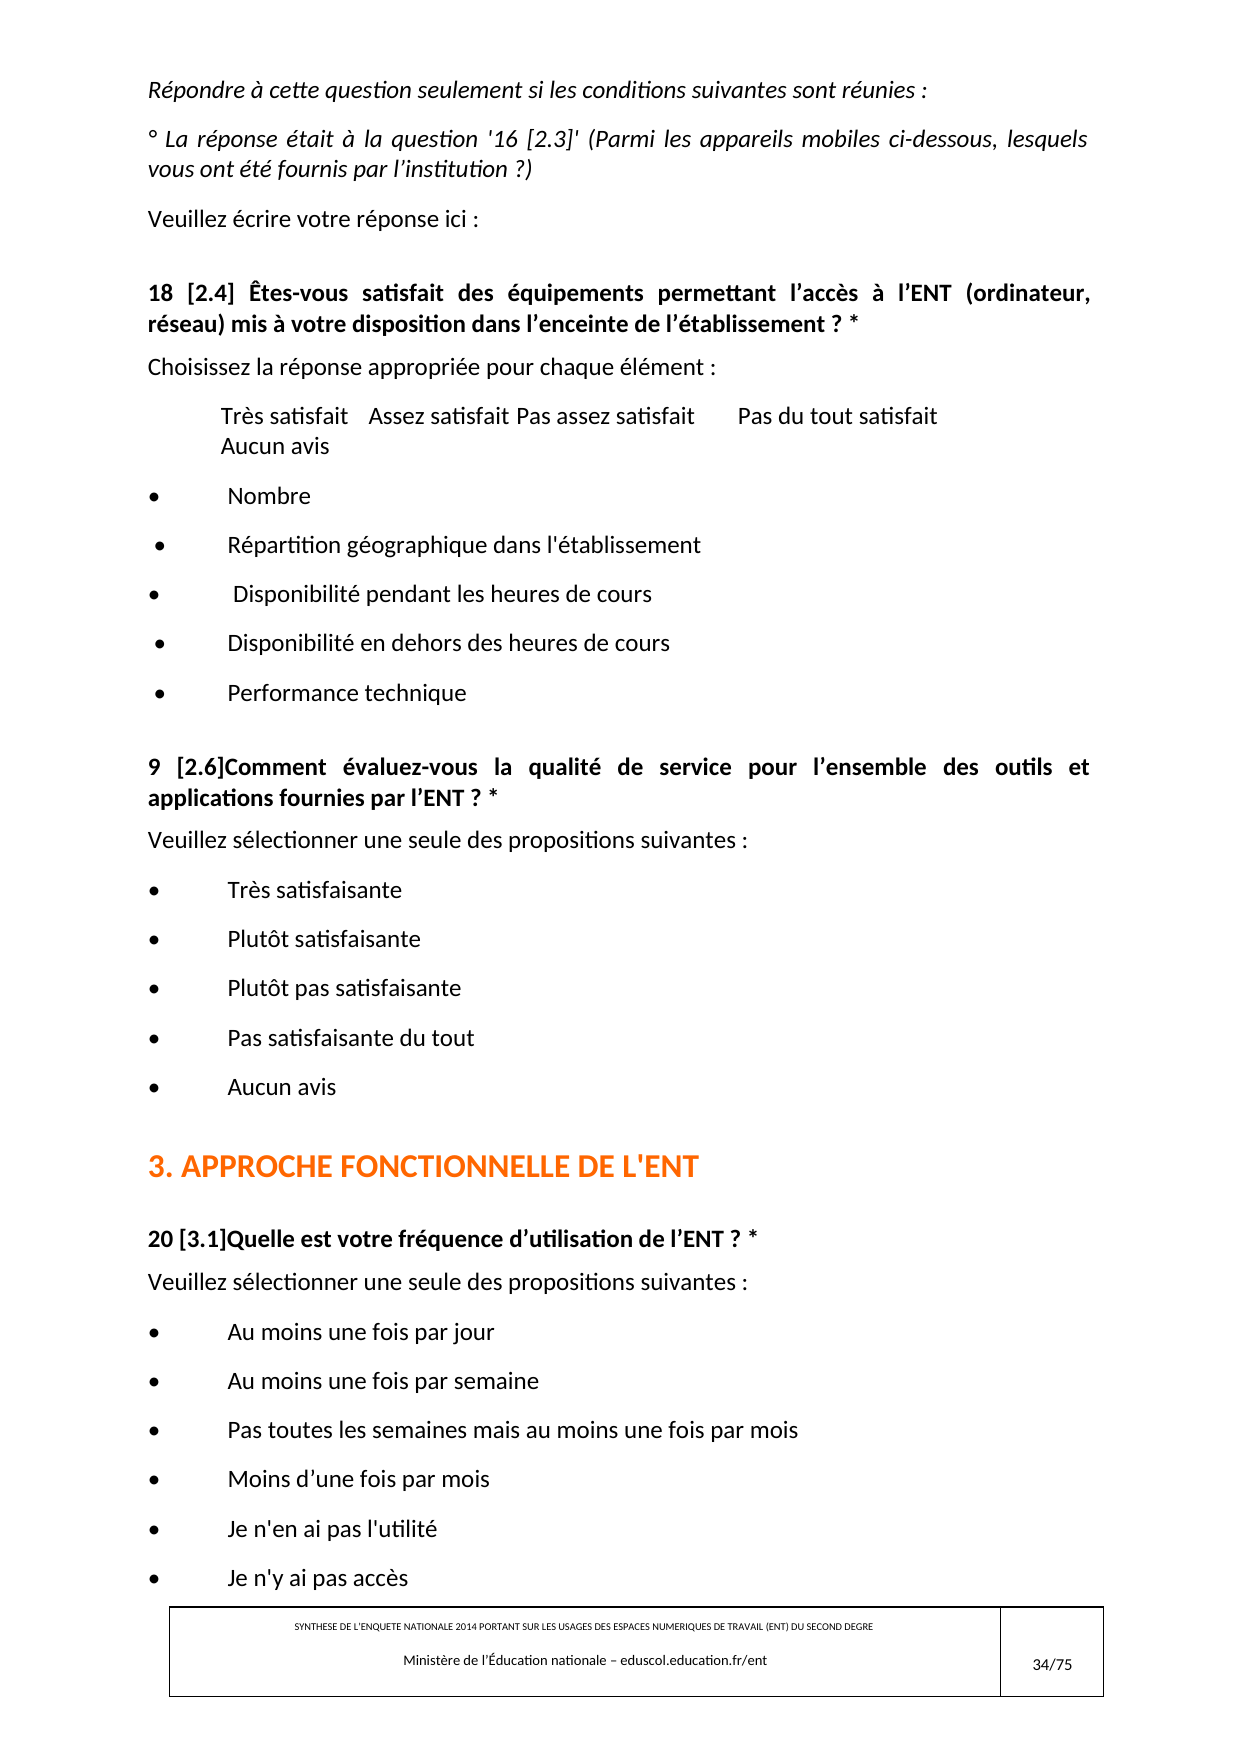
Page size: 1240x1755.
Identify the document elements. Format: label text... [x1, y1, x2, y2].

text Répondre à cette question seulement si les conditions suivantes sont réunies : [148, 74, 1092, 104]
text 20 [3.1]Quelle est votre fréquence d’utilisation de l’ENT ? * [148, 1223, 1092, 1254]
text • Je n'y ai pas accès [148, 1562, 1092, 1593]
text • Performance technique [148, 677, 1092, 707]
text • Moins d’une fois par mois [148, 1464, 1092, 1494]
text 3. APPROCHE FONCTIONNELLE DE L'ENT [148, 1145, 1092, 1186]
text • Pas toutes les semaines mais au moins une fois par mois [148, 1414, 1092, 1445]
text • Disponibilité en dehors des heures de cours [148, 628, 1092, 658]
text • Au moins une fois par semaine [148, 1365, 1092, 1396]
text • Plutôt satisfaisante [148, 923, 1092, 954]
text • Je n'en ai pas l'utilité [148, 1513, 1092, 1543]
text • Aucun avis [148, 1071, 1092, 1102]
text Choisissez la réponse appropriée pour chaque élément : [148, 351, 1092, 381]
text Très satisfait Assez satisfait Pas assez satisfait Pas du tout satisfait Aucun avis [221, 400, 1092, 461]
text ° La réponse était à la question '16 [2.3]' (Parmi les appareils mobiles ci-dessous, lesquels vous ont été fournis par l’institution ?) [148, 123, 1092, 184]
text • Au moins une fois par jour [148, 1316, 1092, 1346]
text Veuillez écrire votre réponse ici : [148, 203, 1092, 233]
text • Très satisfaisante [148, 874, 1092, 904]
text • Nombre [148, 480, 1092, 510]
text Veuillez sélectionner une seule des propositions suivantes : [148, 825, 1092, 855]
text Veuillez sélectionner une seule des propositions suivantes : [148, 1267, 1092, 1297]
text 9 [2.6]Comment évaluez-vous la qualité de service pour l’ensemble des outils et applications fournies par l’ENT ? * [148, 751, 1092, 812]
text • Répartition géographique dans l'établissement [148, 529, 1092, 559]
text 18 [2.4] Êtes-vous satisfait des équipements permettant l’accès à l’ENT (ordinateur, réseau) mis à votre disposition dans l’enceinte de l’établissement ? * [148, 277, 1092, 338]
text • Plutôt pas satisfaisante [148, 972, 1092, 1003]
text • Disponibilité pendant les heures de cours [148, 578, 1092, 609]
text • Pas satisfaisante du tout [148, 1022, 1092, 1052]
